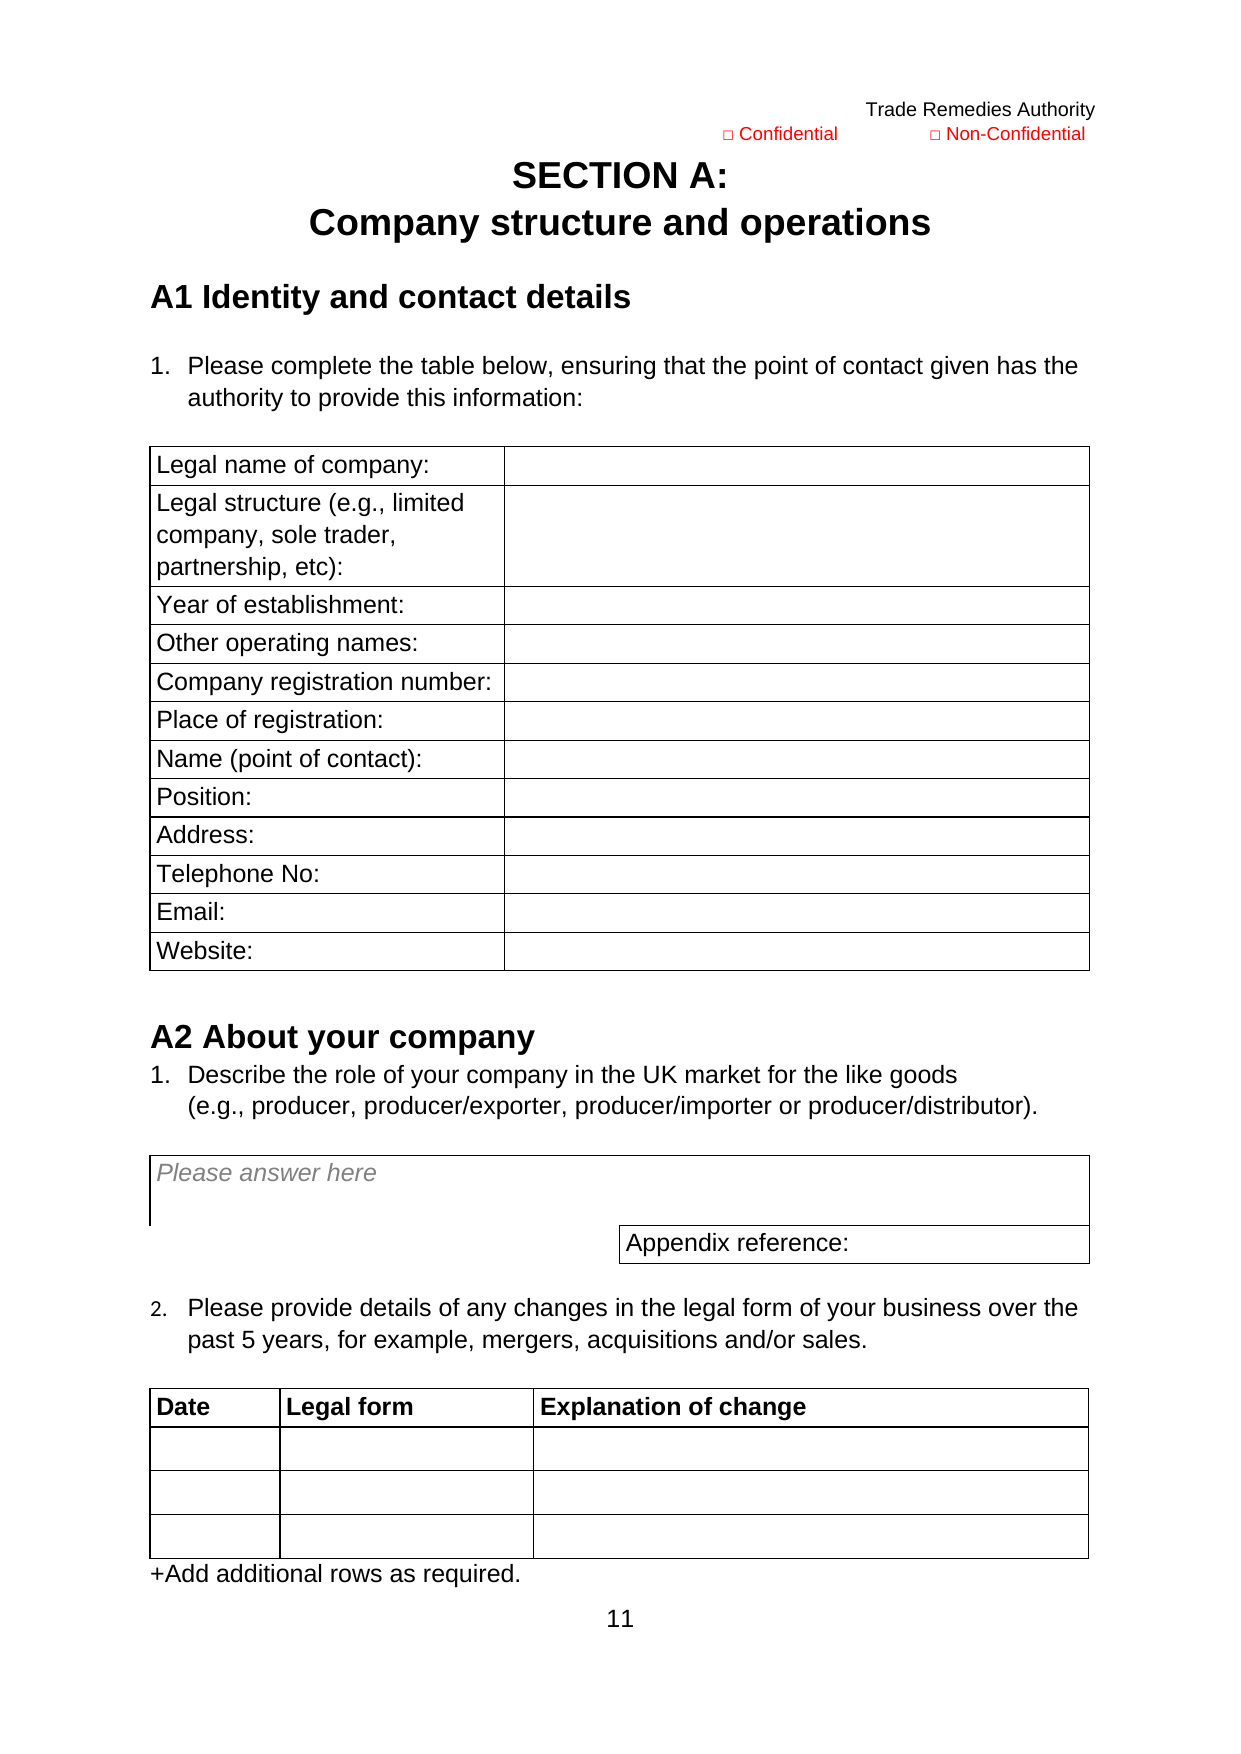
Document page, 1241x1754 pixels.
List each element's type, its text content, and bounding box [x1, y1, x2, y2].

table_cell [505, 625, 1089, 663]
list Please provide details of any changes in the legal form of your business over the past 5 years, for example, mergers, acquisitions and/or sales. [150, 1293, 1090, 1354]
table_cell Appendix reference: [620, 1226, 1089, 1263]
table_cell [505, 779, 1089, 816]
table_cell [505, 702, 1089, 739]
table_cell [505, 894, 1089, 932]
table_cell Legal structure (e.g., limited company, sole trader, partnership, etc): [151, 486, 504, 586]
table_cell Other operating names: [151, 625, 504, 663]
text +Add additional rows as required. [150, 1559, 1090, 1587]
table_header Explanation of change [534, 1389, 1088, 1426]
table_header Date [151, 1389, 279, 1426]
table_cell [505, 933, 1089, 970]
subtitle A1 Identity and contact details [150, 278, 1090, 316]
table_cell [281, 1471, 533, 1514]
table_cell [534, 1515, 1088, 1558]
table_cell [505, 818, 1089, 855]
list Please complete the table below, ensuring that the point of contact given has the authority to provide this information: [150, 351, 1090, 412]
table_cell Website: [151, 933, 504, 970]
table_cell [281, 1428, 533, 1470]
table_cell Email: [151, 894, 504, 932]
subtitle A2 About your company [150, 1018, 1090, 1056]
table_header Please answer here [151, 1156, 1089, 1224]
table_cell Name (point of contact): [151, 741, 504, 778]
table_cell Company registration number: [151, 664, 504, 701]
table_cell [534, 1471, 1088, 1514]
table_cell [534, 1428, 1088, 1470]
table_cell [505, 486, 1089, 586]
table_cell [505, 664, 1089, 701]
table_cell [505, 587, 1089, 624]
table_cell [505, 741, 1089, 778]
list Describe the role of your company in the UK market for the like goods [150, 1060, 1090, 1088]
table_cell Telephone No: [151, 856, 504, 893]
table_header Legal name of company: [151, 447, 504, 484]
table_cell Place of registration: [151, 702, 504, 739]
table_cell [151, 1428, 279, 1470]
table_cell Address: [151, 818, 504, 855]
table_header Legal form [281, 1389, 533, 1426]
table_cell [151, 1471, 279, 1514]
text (e.g., producer, producer/exporter, producer/importer or producer/distributor). [187, 1091, 1090, 1120]
table_cell [281, 1515, 533, 1558]
table_header [505, 447, 1089, 484]
table_cell [505, 856, 1089, 893]
table_cell [151, 1515, 279, 1558]
subtitle SECTION A: Company structure and operations [150, 153, 1090, 244]
table_cell [150, 1226, 619, 1263]
table_cell Position: [151, 779, 504, 816]
table_cell Year of establishment: [151, 587, 504, 624]
